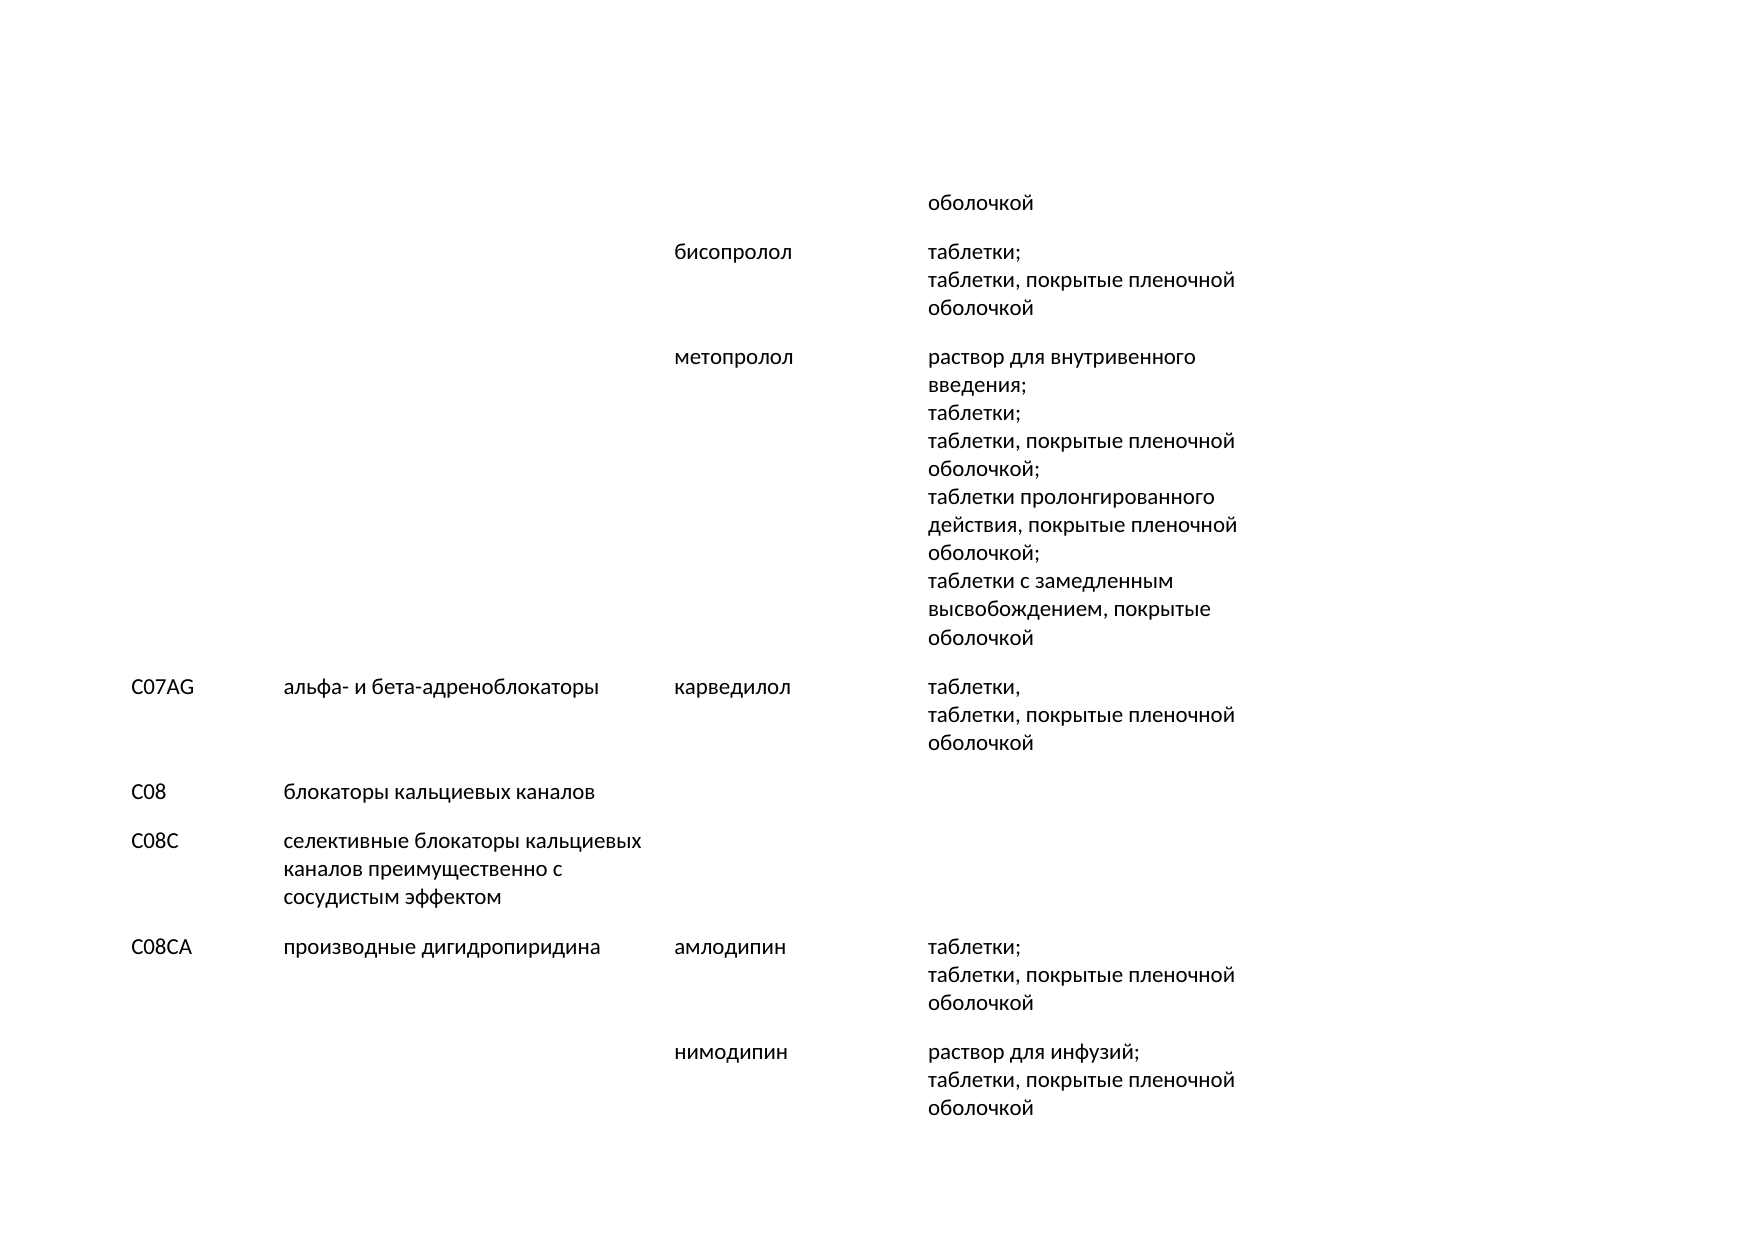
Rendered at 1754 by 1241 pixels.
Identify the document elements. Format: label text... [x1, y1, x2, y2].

table_cell [668, 816, 921, 921]
table_cell альфа- и бета-адреноблокаторы [277, 661, 668, 767]
table_cell блокаторы кальциевых каналов [277, 767, 668, 816]
table_cell [921, 767, 1306, 816]
table_cell амлодипин [668, 921, 921, 1026]
table_cell производные дигидропиридина [277, 921, 668, 1132]
table_cell [125, 177, 277, 661]
table_cell раствор для внутривенного введения; таблетки; таблетки, покрытые пленочной оболочкой; таблетки пролонгированного действия, покрытые пленочной оболочкой; таблетки с замедленным высвобождением, покрытые оболочкой [921, 332, 1306, 661]
table_cell таблетки; таблетки, покрытые пленочной оболочкой [921, 921, 1306, 1026]
table_cell оболочкой [921, 177, 1306, 226]
table_cell [668, 177, 921, 226]
table_cell C08C [125, 816, 277, 921]
table_cell [921, 816, 1306, 921]
table_cell C08 [125, 767, 277, 816]
table_cell метопролол [668, 332, 921, 661]
table_cell таблетки, таблетки, покрытые пленочной оболочкой [921, 661, 1306, 767]
table_cell бисопролол [668, 226, 921, 332]
table_cell карведилол [668, 661, 921, 767]
table_cell нимодипин [668, 1026, 921, 1132]
table_cell C08CA [125, 921, 277, 1132]
table_cell селективные блокаторы кальциевых каналов преимущественно с сосудистым эффектом [277, 816, 668, 921]
table_cell таблетки; таблетки, покрытые пленочной оболочкой [921, 226, 1306, 332]
table_cell C07AG [125, 661, 277, 767]
table_cell раствор для инфузий; таблетки, покрытые пленочной оболочкой [921, 1026, 1306, 1132]
table_cell [668, 767, 921, 816]
table_cell [277, 177, 668, 661]
